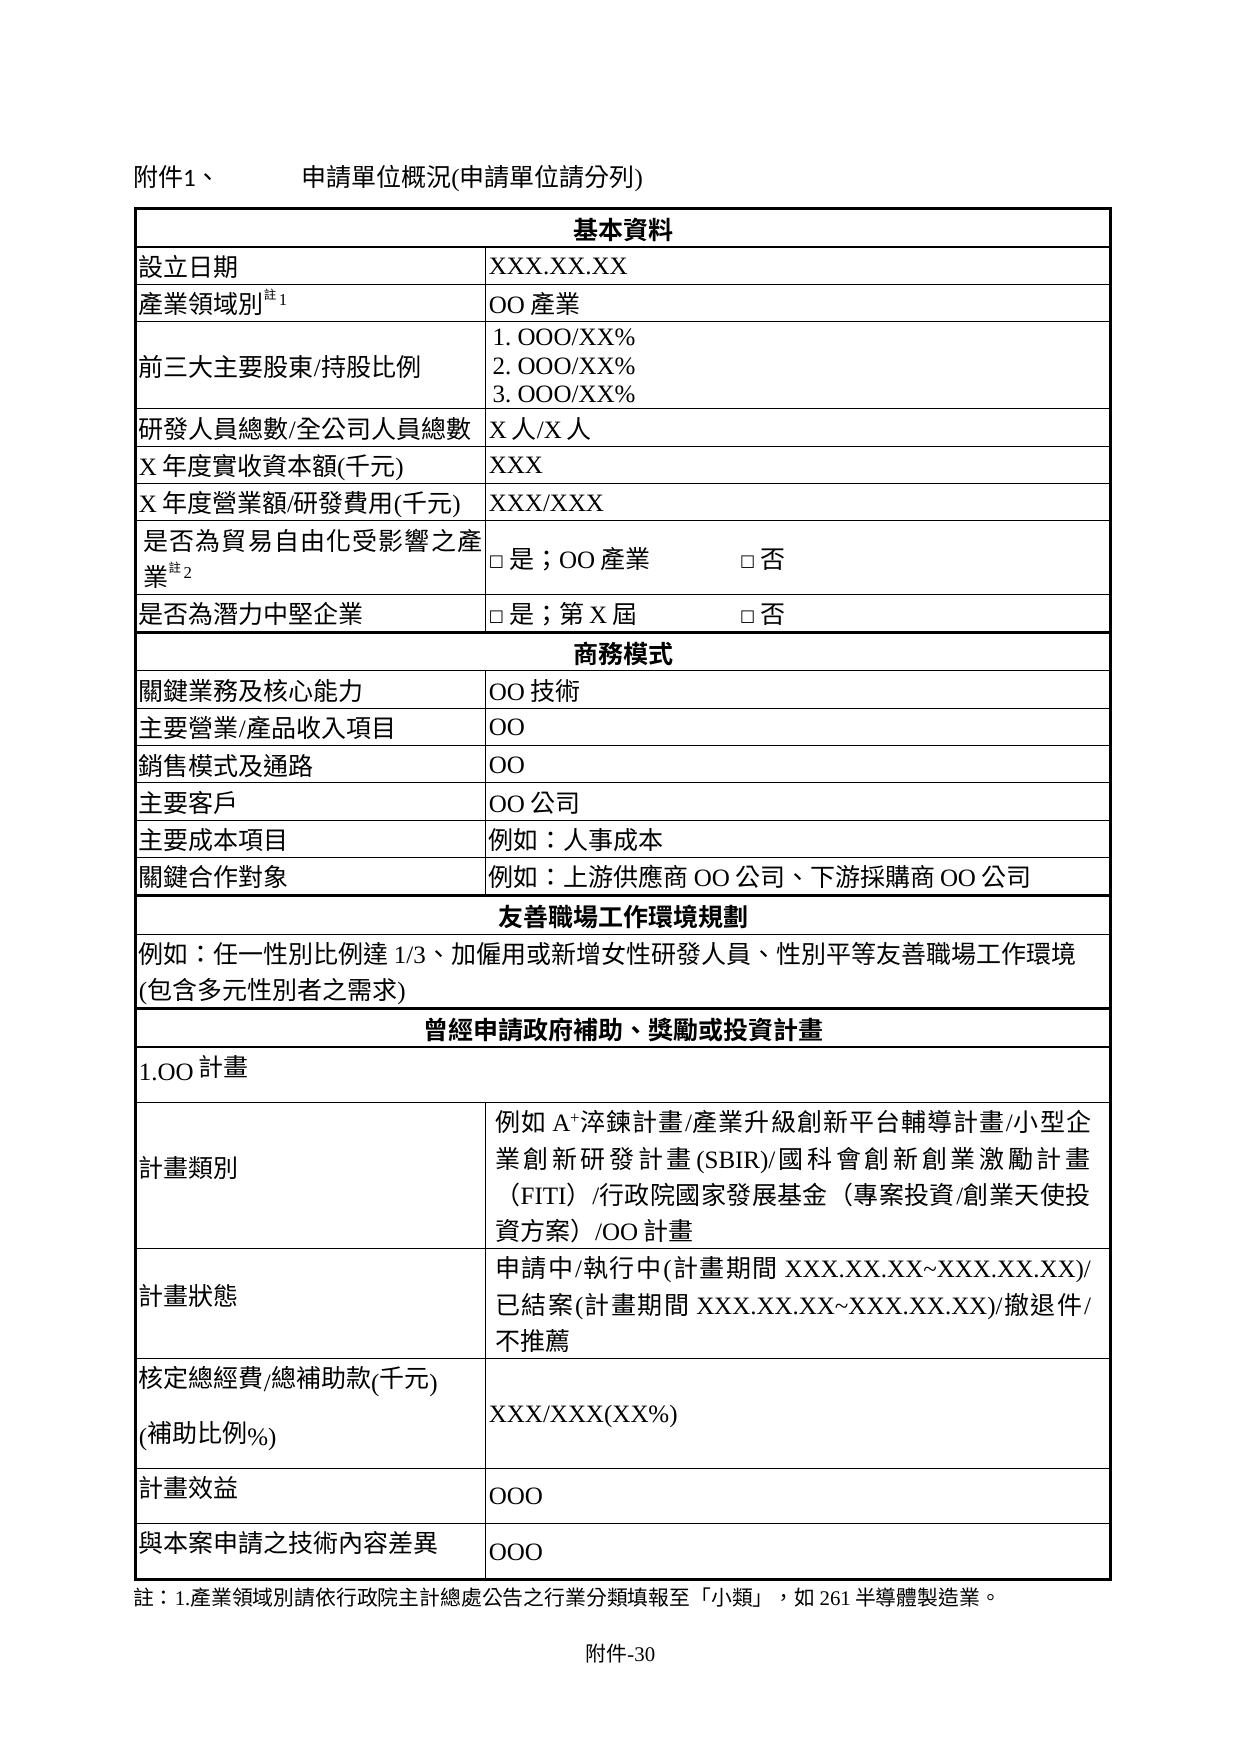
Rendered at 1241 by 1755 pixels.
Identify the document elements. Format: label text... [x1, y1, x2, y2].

table_cell 計畫效益 [137, 1469, 485, 1523]
table_cell X人/X人 [486, 409, 1109, 446]
table_cell 主要成本項目 [137, 821, 485, 857]
table_header 基本資料 [137, 210, 1109, 246]
table_cell 曾經申請政府補助、獎勵或投資計畫 [137, 1010, 1109, 1046]
table_cell ☐ 是；OO產業 [486, 521, 737, 594]
table_cell XXX [486, 447, 1109, 483]
table_cell OOO [486, 1469, 1109, 1523]
table_cell 核定總經費/總補助款(千元) (補助比例%) [137, 1359, 485, 1467]
table_cell 計畫類別 [137, 1103, 485, 1248]
table_cell OO公司 [486, 783, 1109, 819]
table_cell 設立日期 [137, 248, 485, 284]
table_cell 例如：人事成本 [486, 821, 1109, 857]
table_cell OOO [486, 1524, 1109, 1578]
text 註：1.產業領域別請依行政院主計總處公告之行業分類填報至「小類」，如261半導體製造業。 [133, 1581, 1107, 1612]
table_cell ☐ 否 [737, 521, 1109, 594]
table_cell 主要客戶 [137, 783, 485, 819]
table_cell OO [486, 709, 1109, 745]
table_cell 是否為貿易自由化受影響之產業註2 [137, 521, 485, 594]
table_cell 研發人員總數/全公司人員總數 [137, 409, 485, 446]
table_cell ☐ 是；第X屆 [486, 595, 737, 631]
table_cell 申請中/執行中(計畫期間XXX.XX.XX~XXX.XX.XX)/已結案(計畫期間XXX.XX.XX~XXX.XX.XX)/撤退件/不推薦 [486, 1249, 1109, 1358]
table_cell 友善職場工作環境規劃 [137, 897, 1109, 933]
list 申請單位概況(申請單位請分列) [133, 153, 1107, 194]
table_cell 主要營業/產品收入項目 [137, 709, 485, 745]
table_cell 1.OO計畫 [137, 1048, 1109, 1102]
table_cell 前三大主要股東/持股比例 [137, 322, 485, 408]
table_cell 例如：任一性別比例達1/3、加僱用或新增女性研發人員、性別平等友善職場工作環境 (包含多元性別者之需求) [137, 935, 1109, 1007]
table_cell 銷售模式及通路 [137, 746, 485, 782]
table_cell XXX/XXX(XX%) [486, 1359, 1109, 1467]
table_cell 關鍵合作對象 [137, 858, 485, 894]
table_cell X年度實收資本額(千元) [137, 447, 485, 483]
table_cell X年度營業額/研發費用(千元) [137, 484, 485, 520]
table_cell 商務模式 [137, 634, 1109, 670]
table_cell 是否為潛力中堅企業 [137, 595, 485, 631]
table_cell OO [486, 746, 1109, 782]
table_cell OOO/XX% OOO/XX% OOO/XX% [486, 322, 1109, 408]
table_cell ☐ 否 [737, 595, 1109, 631]
table_cell OO產業 [486, 285, 1109, 321]
table_cell 例如：上游供應商OO公司、下游採購商OO公司 [486, 858, 1109, 894]
table_cell OO技術 [486, 671, 1109, 708]
table_cell 關鍵業務及核心能力 [137, 671, 485, 708]
table_cell XXX.XX.XX [486, 248, 1109, 284]
table_cell 計畫狀態 [137, 1249, 485, 1358]
table_cell 與本案申請之技術內容差異 [137, 1524, 485, 1578]
table_cell 例如A+淬鍊計畫/產業升級創新平台輔導計畫/小型企業創新研發計畫(SBIR)/國科會創新創業激勵計畫（FITI）/行政院國家發展基金（專案投資/創業天使投資方案）/OO計畫 [486, 1103, 1109, 1248]
table_cell XXX/XXX [486, 484, 1109, 520]
table_cell 產業領域別註1 [137, 285, 485, 321]
